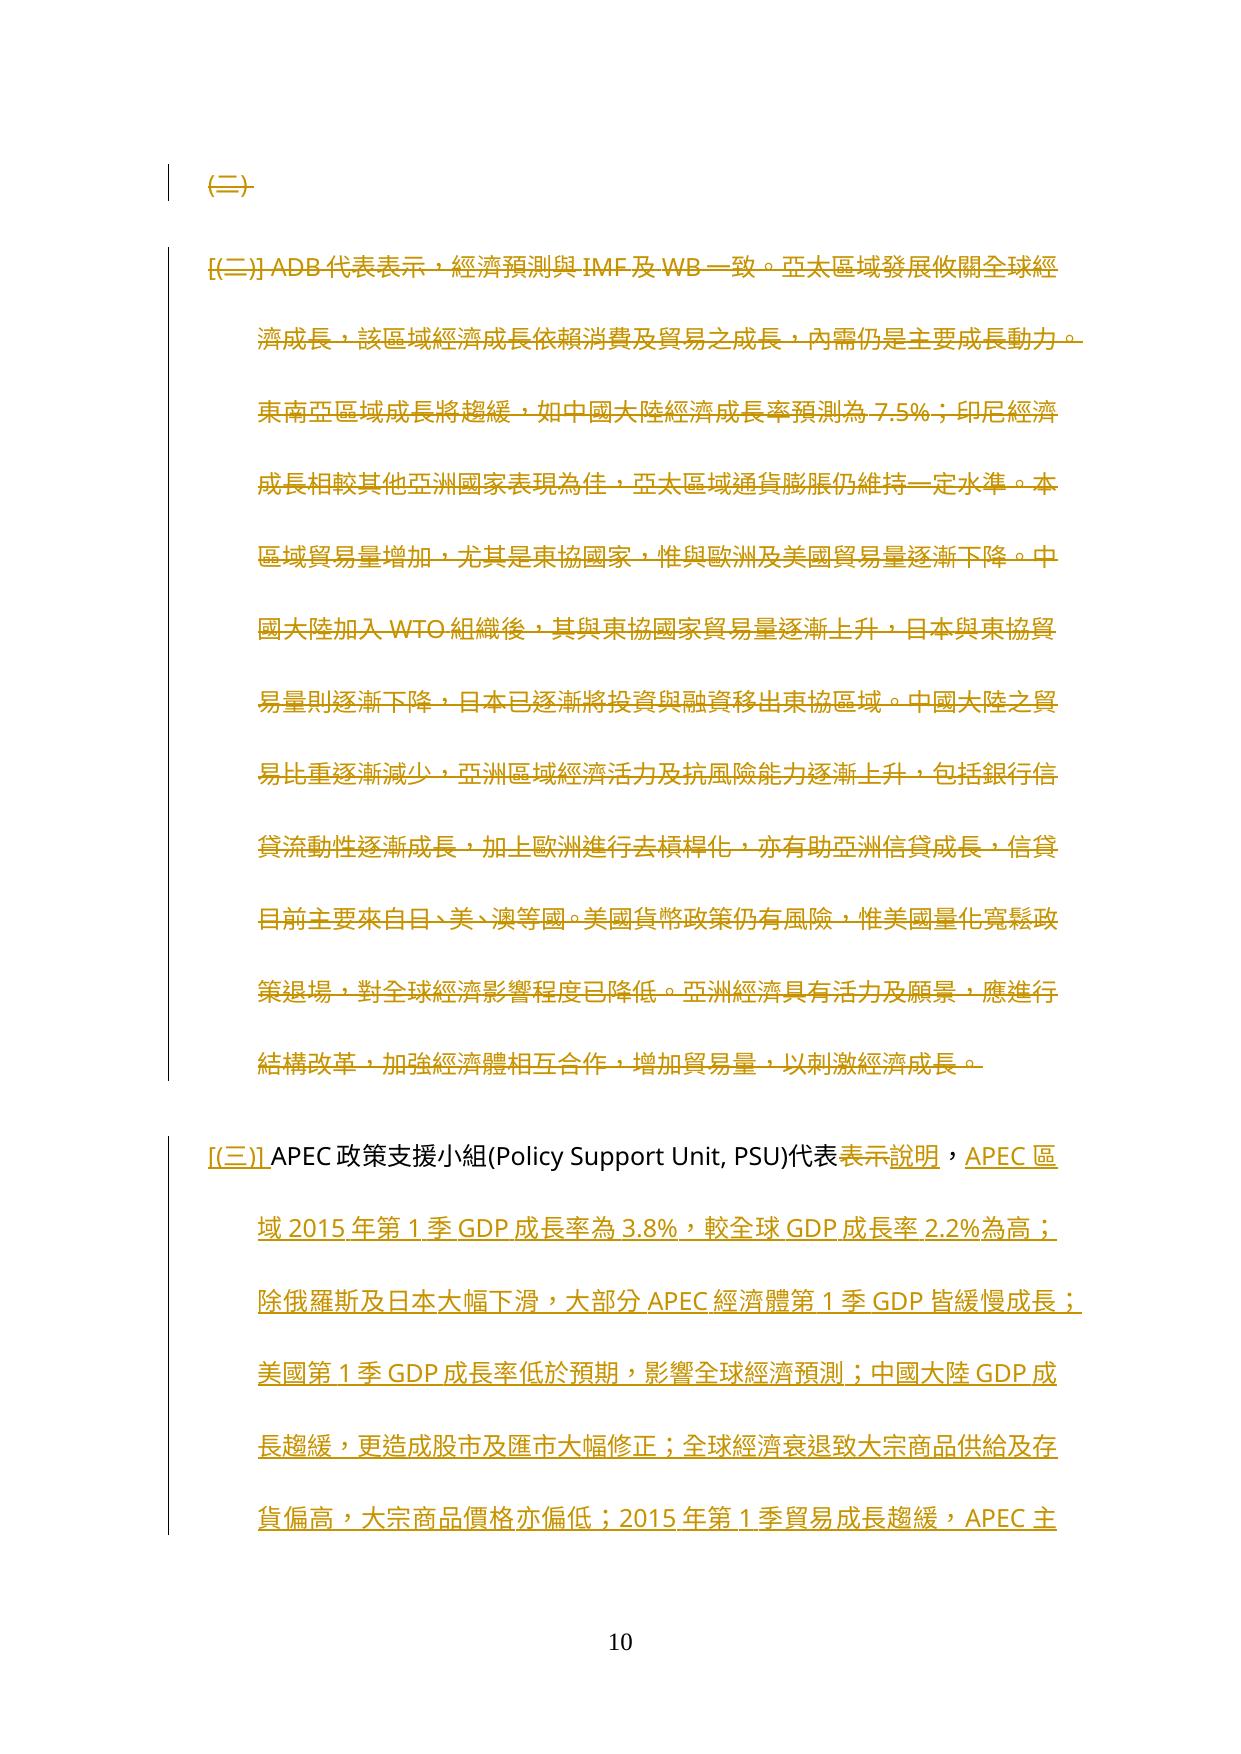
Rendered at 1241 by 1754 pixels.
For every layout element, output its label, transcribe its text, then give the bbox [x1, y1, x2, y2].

list APEC政策支援小組(Policy Support Unit, PSU)代表說明，APEC 區域2015年第1季GDP成長率為3.8%，較全球GDP成長率2.2%為高；除俄羅斯及日本大幅下滑，大部分APEC經濟體第1季GDP皆緩慢成長；美國第1季GDP成長率低於預期，影響全球經濟預測；中國大陸GDP成長趨緩，更造成股市及匯市大幅修正；全球經濟衰退致大宗商品供給及存貨偏高，大宗商品價格亦偏低；2015年第1季貿易成長趨緩，APEC 主要經濟體進出口皆下降。未來影響經濟成長因素，包括美國貨幣政策正常化之時間及程度、中國大陸經濟及其貨幣、股票市場是否強健穩定、原油及非原油大宗商品價格等。目前全球經濟成長趨緩，需求疲弱，應採取結構性改革，以刺激消費、促進投資及提高實際及潛在經濟成長。過去5年來，APEC經濟體採取結構性改革，包括建立開放透明及競爭市場、有效率管理金融市場、支持微中小型企業發展、推動創新、投資人力資源、實施勞動市場改革、增進婦女及弱勢族群就業機會、促進基礎建設發展及建構有效率及財政支持之社會福利網等。 [208, 164, 1058, 201]
